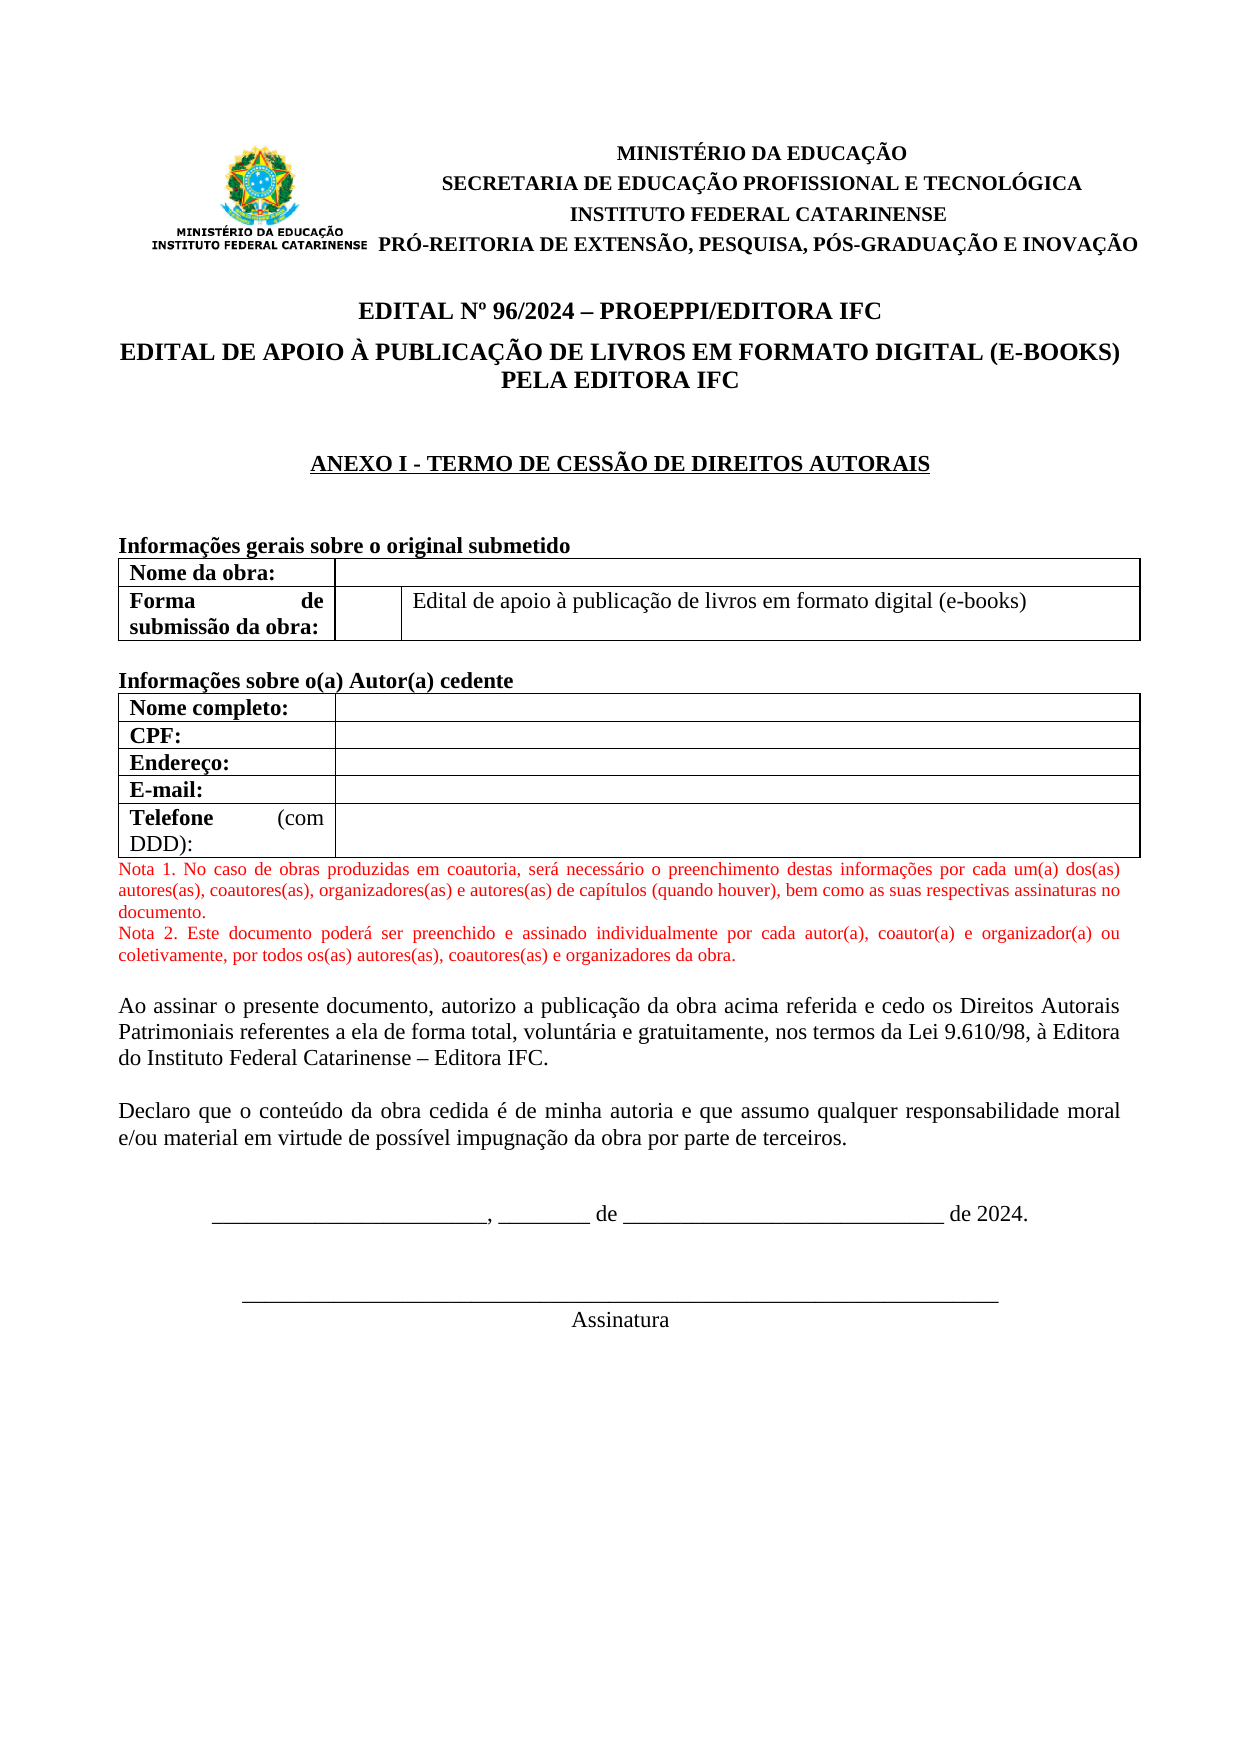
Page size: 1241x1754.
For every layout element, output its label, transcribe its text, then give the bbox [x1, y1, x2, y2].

table_cell [336, 804, 1139, 857]
table_header Nome da obra: [119, 559, 334, 586]
text Declaro que o conteúdo da obra cedida é de minha autoria e que assumo qualquer responsabilidade moral e/ou material em virtude de possível impugnação da obra por parte de terceiros. [118, 1097, 1122, 1150]
table_header [336, 694, 1139, 721]
text ________________________, ________ de ____________________________ de 2024. [118, 1200, 1122, 1227]
text Nota 2. Este documento poderá ser preenchido e assinado individualmente por cada autor(a), coautor(a) e organizador(a) ou coletivamente, por todos os(as) autores(as), coautores(as) e organizadores da obra. [118, 922, 1122, 965]
table_header [336, 559, 1139, 586]
table_cell CPF: [119, 722, 335, 748]
picture [150, 140, 371, 252]
table_cell Telefone (com DDD): [119, 804, 335, 857]
text __________________________________________________________________ [118, 1279, 1122, 1306]
text Informações gerais sobre o original submetido [118, 532, 1122, 558]
text EDITAL Nº 96/2024 – PROEPPI/EDITORA IFC [118, 296, 1122, 325]
text Ao assinar o presente documento, autorizo a publicação da obra acima referida e cedo os Direitos Autorais Patrimoniais referentes a ela de forma total, voluntária e gratuitamente, nos termos da Lei 9.610/98, à Editora do Instituto Federal Catarinense – Editora IFC. [118, 992, 1122, 1071]
text Assinatura [118, 1306, 1122, 1332]
table_cell [336, 749, 1139, 775]
text EDITAL DE APOIO À PUBLICAÇÃO DE LIVROS EM FORMATO DIGITAL (E-BOOKS) PELA EDITORA IFC [118, 337, 1122, 394]
table_cell [336, 722, 1139, 748]
table_header Nome completo: [119, 694, 335, 721]
table_cell [336, 587, 401, 639]
table_cell Forma de submissão da obra: [119, 587, 334, 639]
text Informações sobre o(a) Autor(a) cedente [118, 667, 1122, 693]
table_cell Edital de apoio à publicação de livros em formato digital (e-books) [402, 587, 1139, 639]
text ANEXO I - TERMO DE CESSÃO DE DIREITOS AUTORAIS [118, 450, 1122, 476]
table_cell E-mail: [119, 776, 335, 803]
text Nota 1. No caso de obras produzidas em coautoria, será necessário o preenchimento destas informações por cada um(a) dos(as) autores(as), coautores(as), organizadores(as) e autores(as) de capítulos (quando houver), bem como as suas respectivas assinaturas no documento. [118, 858, 1122, 922]
table_cell Endereço: [119, 749, 335, 775]
table_cell [336, 776, 1139, 803]
